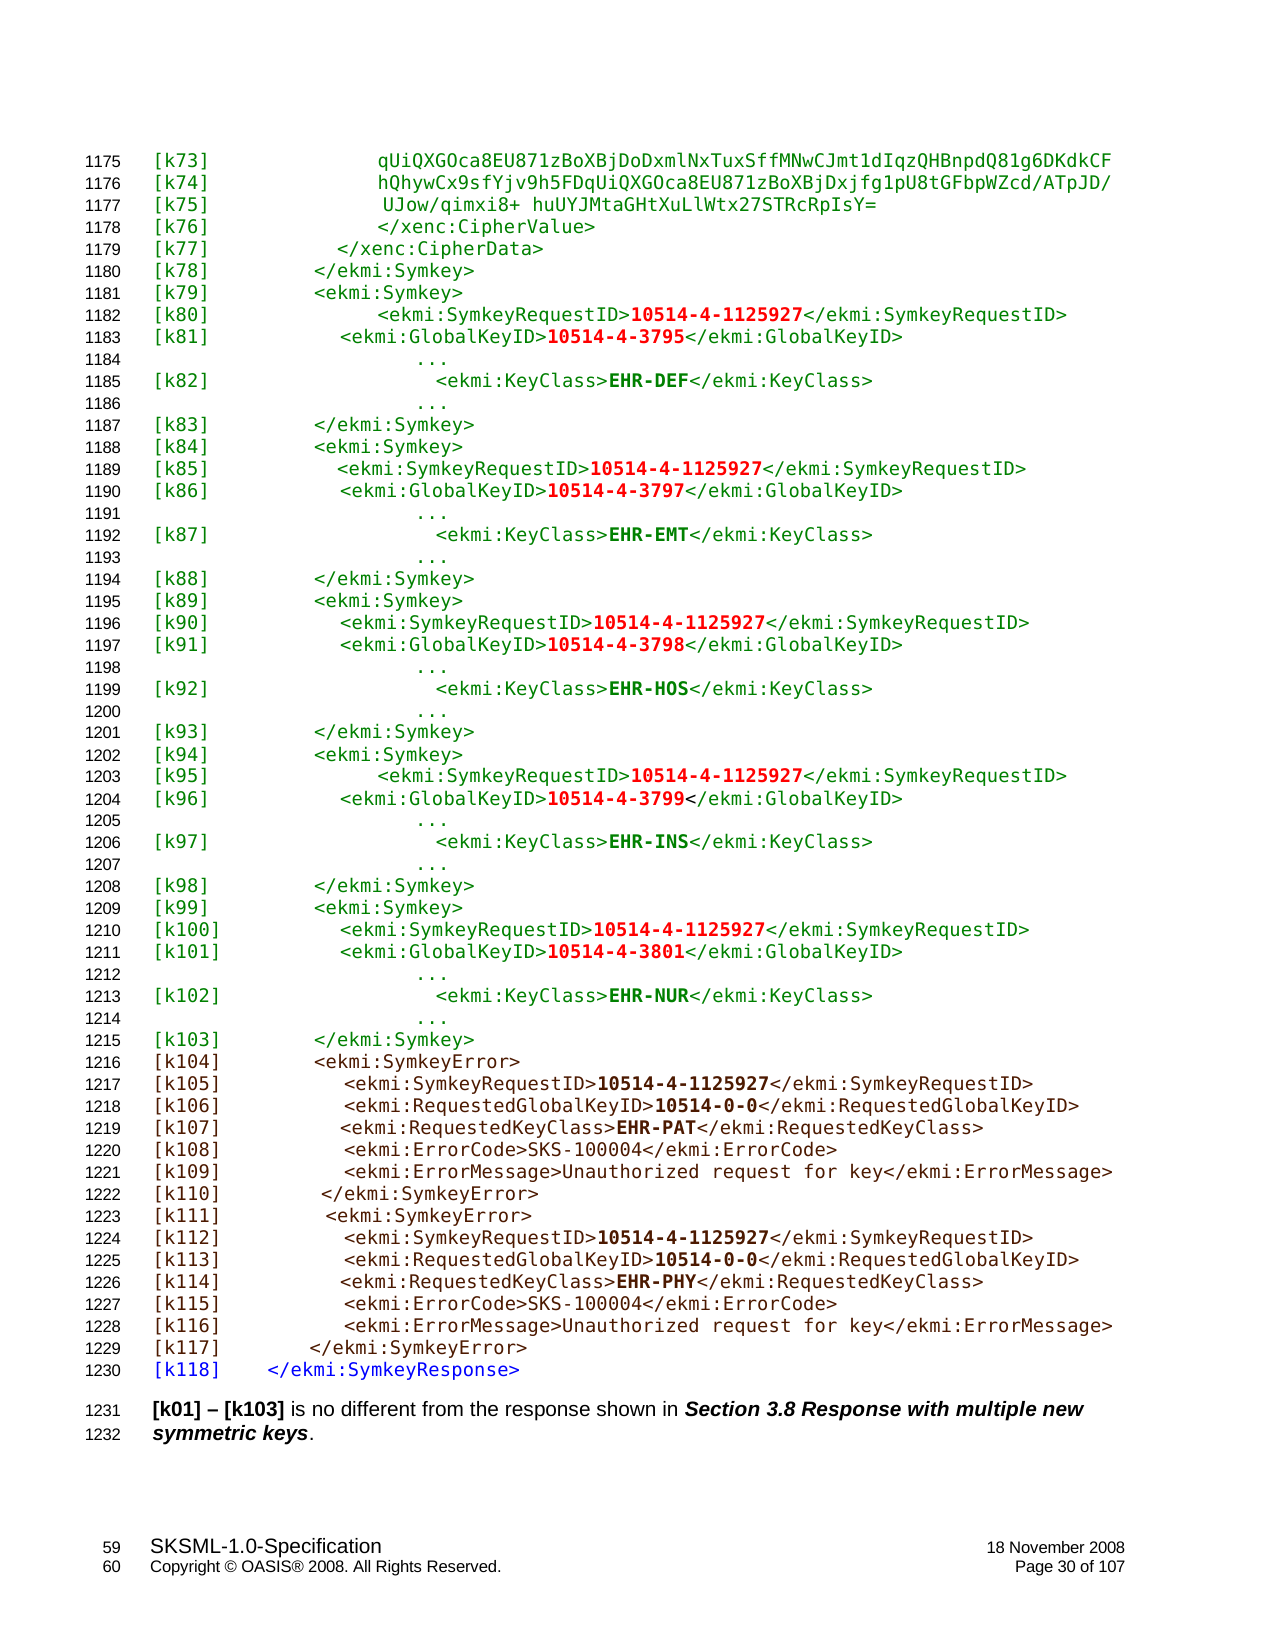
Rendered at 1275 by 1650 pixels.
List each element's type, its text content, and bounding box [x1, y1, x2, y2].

text [k01] – [k103] is no different from the response shown in Section 3.8 Response with multiple new symmetric keys. [152, 1397, 1125, 1444]
text [k73] qUiQXGOca8EU871zBoXBjDoDxmlNxTuxSffMNwCJmt1dIqzQHBnpdQ81g6DKdkCF [k74] hQhywCx9sfYjv9h5FDqUiQXGOca8EU871zBoXBjDxjfg1pU8tGFbpWZcd/ATpJD/ [k75] UJow/qimxi8+ huUYJMtaGHtXuLlWtx27STRcRpIsY= [k76] </xenc:CipherValue> [k77] </xenc:CipherData> [k78] </ekmi:Symkey> [k79] <ekmi:Symkey> [k80] <ekmi:SymkeyRequestID>10514-4-1125927</ekmi:SymkeyRequestID> [k81] <ekmi:GlobalKeyID>10514-4-3795</ekmi:GlobalKeyID> ... [k82] <ekmi:KeyClass>EHR-DEF</ekmi:KeyClass> ... [k83] </ekmi:Symkey> [k84] <ekmi:Symkey> [k85] <ekmi:SymkeyRequestID>10514-4-1125927</ekmi:SymkeyRequestID> [k86] <ekmi:GlobalKeyID>10514-4-3797</ekmi:GlobalKeyID> ... [k87] <ekmi:KeyClass>EHR-EMT</ekmi:KeyClass> ... [k88] </ekmi:Symkey> [k89] <ekmi:Symkey> [k90] <ekmi:SymkeyRequestID>10514-4-1125927</ekmi:SymkeyRequestID> [k91] <ekmi:GlobalKeyID>10514-4-3798</ekmi:GlobalKeyID> ... [k92] <ekmi:KeyClass>EHR-HOS</ekmi:KeyClass> ... [k93] </ekmi:Symkey> [k94] <ekmi:Symkey> [k95] <ekmi:SymkeyRequestID>10514-4-1125927</ekmi:SymkeyRequestID> [k96] <ekmi:GlobalKeyID>10514-4-3799</ekmi:GlobalKeyID> ... [k97] <ekmi:KeyClass>EHR-INS</ekmi:KeyClass> ... [k98] </ekmi:Symkey> [k99] <ekmi:Symkey> [k100] <ekmi:SymkeyRequestID>10514-4-1125927</ekmi:SymkeyRequestID> [k101] <ekmi:GlobalKeyID>10514-4-3801</ekmi:GlobalKeyID> ... [k102] <ekmi:KeyClass>EHR-NUR</ekmi:KeyClass> ... [k103] </ekmi:Symkey> [k104] <ekmi:SymkeyError> [k105] <ekmi:SymkeyRequestID>10514-4-1125927</ekmi:SymkeyRequestID> [k106] <ekmi:RequestedGlobalKeyID>10514-0-0</ekmi:RequestedGlobalKeyID> [k107] <ekmi:RequestedKeyClass>EHR-PAT</ekmi:RequestedKeyClass> [k108] <ekmi:ErrorCode>SKS-100004</ekmi:ErrorCode> [k109] <ekmi:ErrorMessage>Unauthorized request for key</ekmi:ErrorMessage> [k110] </ekmi:SymkeyError> [k111] <ekmi:SymkeyError> [k112] <ekmi:SymkeyRequestID>10514-4-1125927</ekmi:SymkeyRequestID> [k113] <ekmi:RequestedGlobalKeyID>10514-0-0</ekmi:RequestedGlobalKeyID> [k114] <ekmi:RequestedKeyClass>EHR-PHY</ekmi:RequestedKeyClass> [k115] <ekmi:ErrorCode>SKS-100004</ekmi:ErrorCode> [k116] <ekmi:ErrorMessage>Unauthorized request for key</ekmi:ErrorMessage> [k117] </ekmi:SymkeyError> [k118] </ekmi:SymkeyResponse> [152, 150, 1125, 1381]
